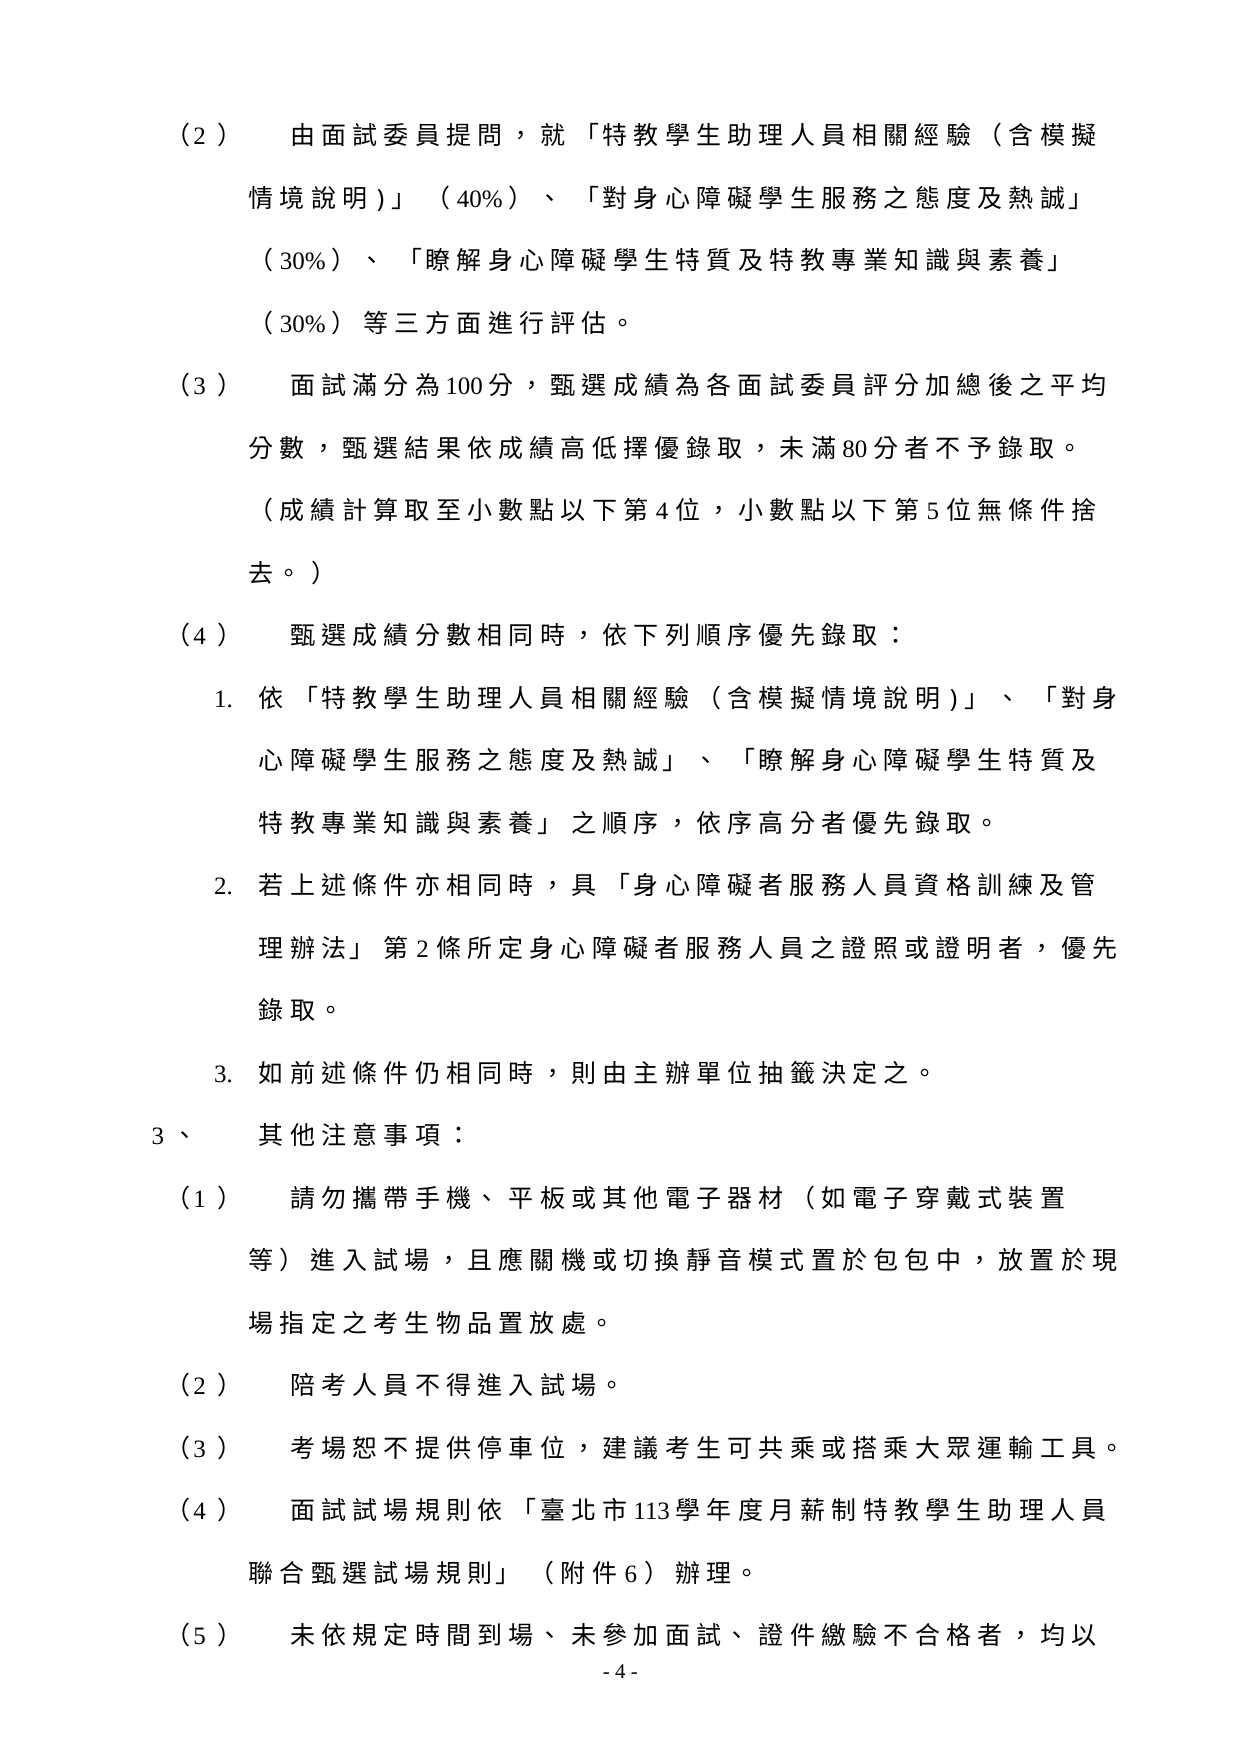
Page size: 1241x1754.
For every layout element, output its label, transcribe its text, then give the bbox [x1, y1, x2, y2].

list 考場恕不提供停車位，建議考生可共乘或搭乘大眾運輸工具。 [162, 1405, 1120, 1467]
list 面試試場規則依「臺北市113學年度月薪制特教學生助理人員聯合甄選試場規則」（附件6）辦理。 [162, 1467, 1120, 1592]
list 陪考人員不得進入試場。 [162, 1342, 1120, 1405]
list 如前述條件仍相同時，則由主辦單位抽籤決定之。 [209, 1030, 1120, 1092]
list 依「特教學生助理人員相關經驗（含模擬情境說明)」、「對身心障礙學生服務之態度及熱誠」、「瞭解身心障礙學生特質及特教專業知識與素養」之順序，依序高分者優先錄取。 [209, 655, 1120, 842]
list 請勿攜帶手機、平板或其他電子器材（如電子穿戴式裝置等）進入試場，且應關機或切換靜音模式置於包包中，放置於現場指定之考生物品置放處。 [162, 1155, 1120, 1342]
list 未依規定時間到場、未參加面試、證件繳驗不合格者，均以 [162, 1592, 1120, 1655]
list 甄選成績分數相同時，依下列順序優先錄取： [162, 592, 1120, 655]
list 面試滿分為100分，甄選成績為各面試委員評分加總後之平均分數，甄選結果依成績高低擇優錄取，未滿80分者不予錄取。（成績計算取至小數點以下第4位，小數點以下第5位無條件捨去。） [162, 342, 1120, 592]
list 由面試委員提問，就「特教學生助理人員相關經驗（含模擬情境說明)」（40%）、「對身心障礙學生服務之態度及熱誠」（30%）、「瞭解身心障礙學生特質及特教專業知識與素養」（30%）等三方面進行評估。 [162, 92, 1120, 342]
list 若上述條件亦相同時，具「身心障礙者服務人員資格訓練及管理辦法」第2條所定身心障礙者服務人員之證照或證明者，優先錄取。 [209, 842, 1120, 1030]
list 其他注意事項： [150, 1092, 1120, 1155]
